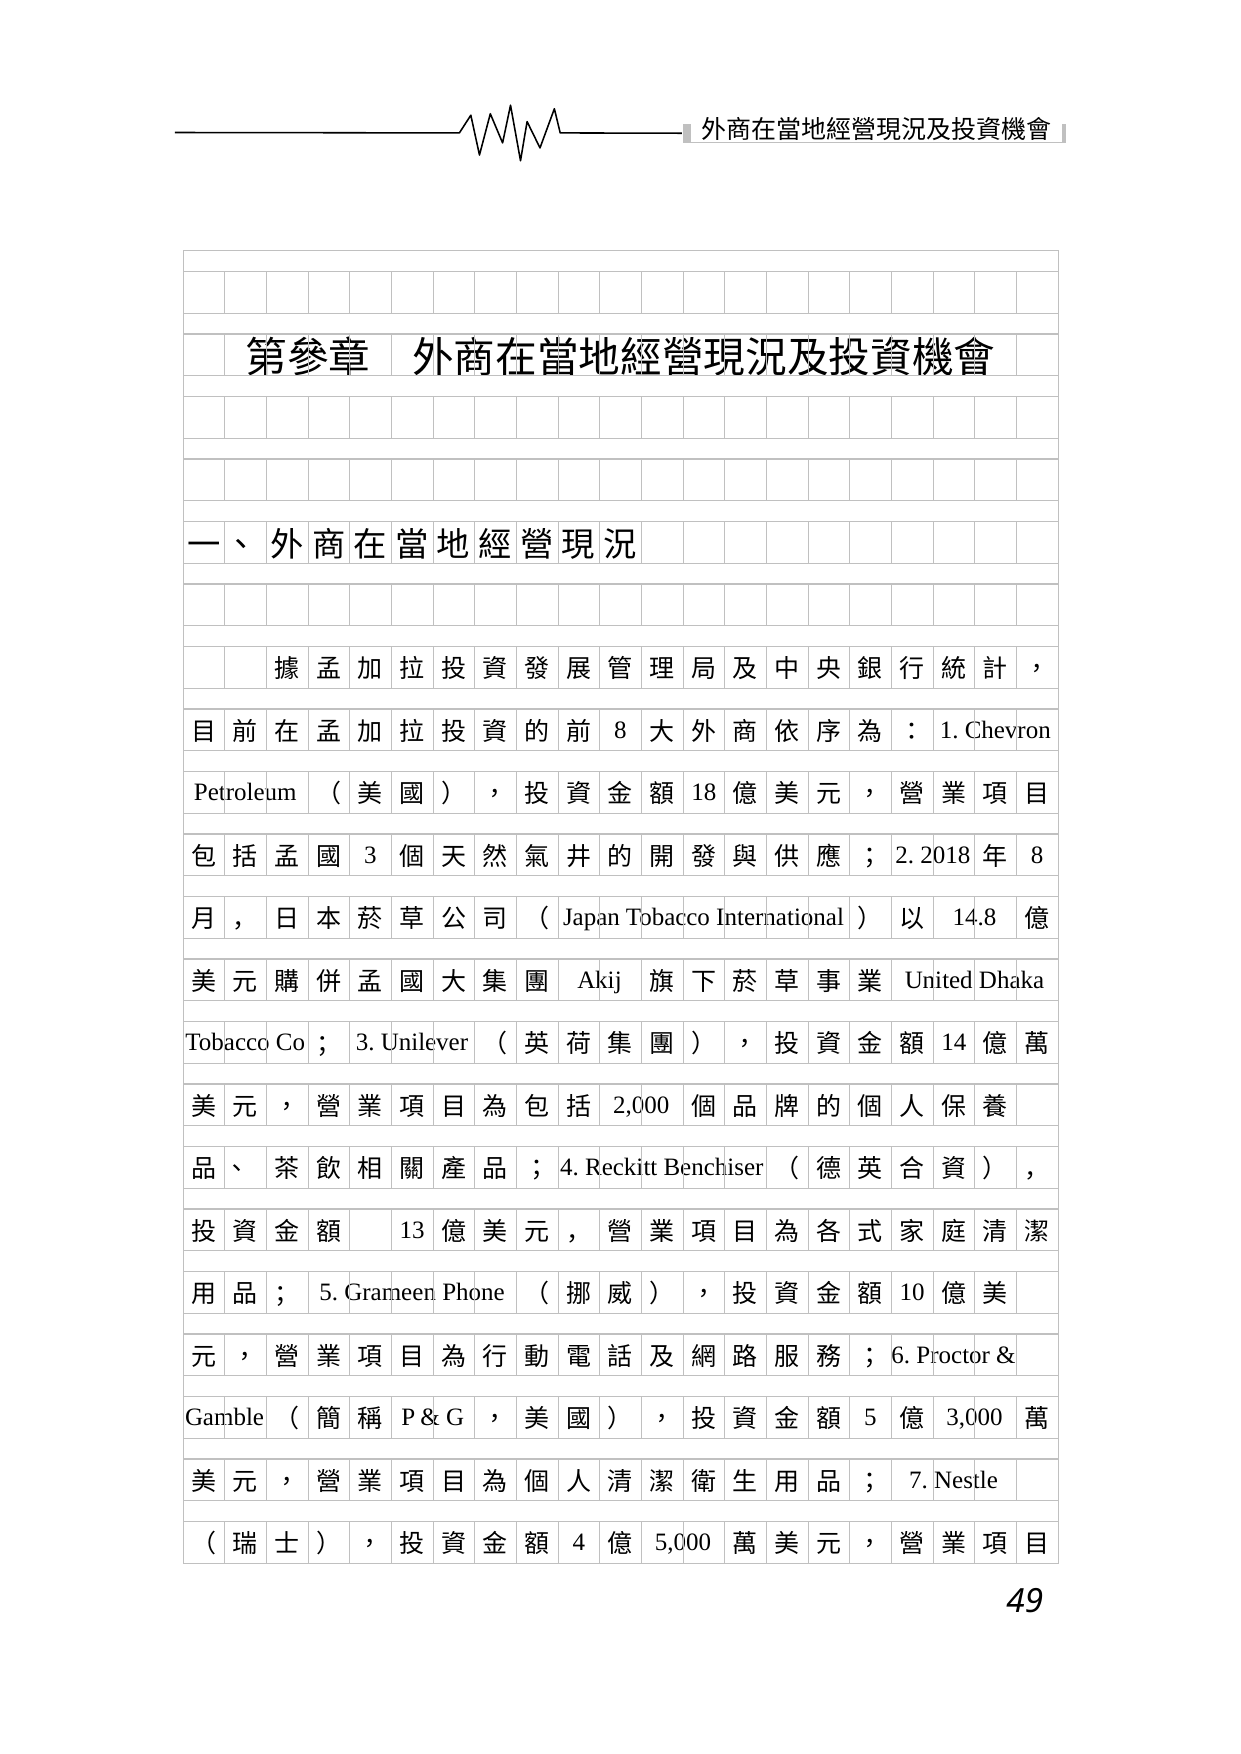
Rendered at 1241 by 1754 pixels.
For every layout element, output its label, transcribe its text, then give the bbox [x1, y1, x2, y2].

text [809, 522, 849, 563]
text 據孟加拉投資發展管理局及中央銀行統計，目前在孟加拉投資的前8大外商依序為：1. Chevron Petroleum（美國），投資金額18億美元，營業項目包括孟國3個天然氣井的開發與供應；2. 2018年8月，日本菸草公司（Japan Tobacco International）以14.8億美元購併孟國大集團Akij旗下菸草事業United Dhaka Tobacco Co；3. Unilever（英荷集團），投資金額14億萬美元，營業項目為包括2,000個品牌的個人保養品、茶飲相關產品；4. Reckitt Benchiser（德英合資），投資金額 13億美元，營業項目為各式家庭清潔用品；5. Grameen Phone（挪威），投資金額10億美元，營業項目為行動電話及網路服務；6. Proctor & Gamble（簡稱P & G，美國），投資金額5億3,000萬美元，營業項目為個人清潔衛生用品；7. Nestle（瑞士），投資金額4億5,000萬美元，營業項目以日用食品、咖啡飲料為主；8.Glaxo SmithKline-GSK（英國），投資金額3億6,000萬美元，營業項目為醫藥、疫苗等醫療用品。韓商三星電子自2017年起也分別與本地Transcom Group和Fair Electronics合作，設廠生產液晶電視、冷氣、冰箱、微波爐等家電。同時在2018年再與Fair Electronics合作生產智慧型手機。 [184, 1376, 1058, 1396]
text 據孟加拉投資發展管理局及中央銀行統計，目前在孟加拉投資的前8大外商依序為：1. Chevron Petroleum（美國），投資金額18億美元，營業項目包括孟國3個天然氣井的開發與供應；2. 2018年8月，日本菸草公司（Japan Tobacco International）以14.8億美元購併孟國大集團Akij旗下菸草事業United Dhaka Tobacco Co；3. Unilever（英荷集團），投資金額14億萬美元，營業項目為包括2,000個品牌的個人保養品、茶飲相關產品；4. Reckitt Benchiser（德英合資），投資金額 13億美元，營業項目為各式家庭清潔用品；5. Grameen Phone（挪威），投資金額10億美元，營業項目為行動電話及網路服務；6. Proctor & Gamble（簡稱P & G，美國），投資金額5億3,000萬美元，營業項目為個人清潔衛生用品；7. Nestle（瑞士），投資金額4億5,000萬美元，營業項目以日用食品、咖啡飲料為主；8.Glaxo SmithKline-GSK（英國），投資金額3億6,000萬美元，營業項目為醫藥、疫苗等醫療用品。韓商三星電子自2017年起也分別與本地Transcom Group和Fair Electronics合作，設廠生產液晶電視、冷氣、冰箱、微波爐等家電。同時在2018年再與Fair Electronics合作生產智慧型手機。 [184, 1314, 1058, 1333]
text 營 [517, 522, 558, 563]
text 第參章 外商在當地經營現況及投資機會 [934, 335, 974, 375]
text 據孟加拉投資發展管理局及中央銀行統計，目前在孟加拉投資的前8大外商依序為：1. Chevron Petroleum（美國），投資金額18億美元，營業項目包括孟國3個天然氣井的開發與供應；2. 2018年8月，日本菸草公司（Japan Tobacco International）以14.8億美元購併孟國大集團Akij旗下菸草事業United Dhaka Tobacco Co；3. Unilever（英荷集團），投資金額14億萬美元，營業項目為包括2,000個品牌的個人保養品、茶飲相關產品；4. Reckitt Benchiser（德英合資），投資金額 13億美元，營業項目為各式家庭清潔用品；5. Grameen Phone（挪威），投資金額10億美元，營業項目為行動電話及網路服務；6. Proctor & Gamble（簡稱P & G，美國），投資金額5億3,000萬美元，營業項目為個人清潔衛生用品；7. Nestle（瑞士），投資金額4億5,000萬美元，營業項目以日用食品、咖啡飲料為主；8.Glaxo SmithKline-GSK（英國），投資金額3億6,000萬美元，營業項目為醫藥、疫苗等醫療用品。韓商三星電子自2017年起也分別與本地Transcom Group和Fair Electronics合作，設廠生產液晶電視、冷氣、冰箱、微波爐等家電。同時在2018年再與Fair Electronics合作生產智慧型手機。 [184, 876, 1058, 896]
text [892, 522, 933, 563]
text 第參章 外商在當地經營現況及投資機會 [809, 335, 849, 375]
text [184, 501, 1058, 521]
text 地 [434, 522, 474, 563]
text 據孟加拉投資發展管理局及中央銀行統計，目前在孟加拉投資的前8大外商依序為：1. Chevron Petroleum（美國），投資金額18億美元，營業項目包括孟國3個天然氣井的開發與供應；2. 2018年8月，日本菸草公司（Japan Tobacco International）以14.8億美元購併孟國大集團Akij旗下菸草事業United Dhaka Tobacco Co；3. Unilever（英荷集團），投資金額14億萬美元，營業項目為包括2,000個品牌的個人保養品、茶飲相關產品；4. Reckitt Benchiser（德英合資），投資金額 13億美元，營業項目為各式家庭清潔用品；5. Grameen Phone（挪威），投資金額10億美元，營業項目為行動電話及網路服務；6. Proctor & Gamble（簡稱P & G，美國），投資金額5億3,000萬美元，營業項目為個人清潔衛生用品；7. Nestle（瑞士），投資金額4億5,000萬美元，營業項目以日用食品、咖啡飲料為主；8.Glaxo SmithKline-GSK（英國），投資金額3億6,000萬美元，營業項目為醫藥、疫苗等醫療用品。韓商三星電子自2017年起也分別與本地Transcom Group和Fair Electronics合作，設廠生產液晶電視、冷氣、冰箱、微波爐等家電。同時在2018年再與Fair Electronics合作生產智慧型手機。 [184, 1189, 1058, 1208]
text 第參章 外商在當地經營現況及投資機會 [184, 314, 1058, 333]
text 第參章 外商在當地經營現況及投資機會 [600, 335, 641, 375]
text 一 [184, 522, 224, 563]
text 第參章 外商在當地經營現況及投資機會 [559, 335, 599, 375]
text 第參章 外商在當地經營現況及投資機會 [642, 335, 683, 375]
text 經 [475, 522, 516, 563]
text [1017, 522, 1058, 563]
text 據孟加拉投資發展管理局及中央銀行統計，目前在孟加拉投資的前8大外商依序為：1. Chevron Petroleum（美國），投資金額18億美元，營業項目包括孟國3個天然氣井的開發與供應；2. 2018年8月，日本菸草公司（Japan Tobacco International）以14.8億美元購併孟國大集團Akij旗下菸草事業United Dhaka Tobacco Co；3. Unilever（英荷集團），投資金額14億萬美元，營業項目為包括2,000個品牌的個人保養品、茶飲相關產品；4. Reckitt Benchiser（德英合資），投資金額 13億美元，營業項目為各式家庭清潔用品；5. Grameen Phone（挪威），投資金額10億美元，營業項目為行動電話及網路服務；6. Proctor & Gamble（簡稱P & G，美國），投資金額5億3,000萬美元，營業項目為個人清潔衛生用品；7. Nestle（瑞士），投資金額4億5,000萬美元，營業項目以日用食品、咖啡飲料為主；8.Glaxo SmithKline-GSK（英國），投資金額3億6,000萬美元，營業項目為醫藥、疫苗等醫療用品。韓商三星電子自2017年起也分別與本地Transcom Group和Fair Electronics合作，設廠生產液晶電視、冷氣、冰箱、微波爐等家電。同時在2018年再與Fair Electronics合作生產智慧型手機。 [184, 1001, 1058, 1021]
text 第參章 外商在當地經營現況及投資機會 [184, 335, 224, 375]
text 據孟加拉投資發展管理局及中央銀行統計，目前在孟加拉投資的前8大外商依序為：1. Chevron Petroleum（美國），投資金額18億美元，營業項目包括孟國3個天然氣井的開發與供應；2. 2018年8月，日本菸草公司（Japan Tobacco International）以14.8億美元購併孟國大集團Akij旗下菸草事業United Dhaka Tobacco Co；3. Unilever（英荷集團），投資金額14億萬美元，營業項目為包括2,000個品牌的個人保養品、茶飲相關產品；4. Reckitt Benchiser（德英合資），投資金額 13億美元，營業項目為各式家庭清潔用品；5. Grameen Phone（挪威），投資金額10億美元，營業項目為行動電話及網路服務；6. Proctor & Gamble（簡稱P & G，美國），投資金額5億3,000萬美元，營業項目為個人清潔衛生用品；7. Nestle（瑞士），投資金額4億5,000萬美元，營業項目以日用食品、咖啡飲料為主；8.Glaxo SmithKline-GSK（英國），投資金額3億6,000萬美元，營業項目為醫藥、疫苗等醫療用品。韓商三星電子自2017年起也分別與本地Transcom Group和Fair Electronics合作，設廠生產液晶電視、冷氣、冰箱、微波爐等家電。同時在2018年再與Fair Electronics合作生產智慧型手機。 [184, 751, 1058, 771]
text 、 [225, 522, 266, 563]
text 第參章 外商在當地經營現況及投資機會 [475, 335, 516, 375]
text 第參章 外商在當地經營現況及投資機會 [267, 335, 308, 375]
text [642, 522, 683, 563]
text [850, 522, 891, 563]
text 第參章 外商在當地經營現況及投資機會 [725, 335, 766, 375]
text 第參章 外商在當地經營現況及投資機會 [392, 335, 433, 375]
text 據孟加拉投資發展管理局及中央銀行統計，目前在孟加拉投資的前8大外商依序為：1. Chevron Petroleum（美國），投資金額18億美元，營業項目包括孟國3個天然氣井的開發與供應；2. 2018年8月，日本菸草公司（Japan Tobacco International）以14.8億美元購併孟國大集團Akij旗下菸草事業United Dhaka Tobacco Co；3. Unilever（英荷集團），投資金額14億萬美元，營業項目為包括2,000個品牌的個人保養品、茶飲相關產品；4. Reckitt Benchiser（德英合資），投資金額 13億美元，營業項目為各式家庭清潔用品；5. Grameen Phone（挪威），投資金額10億美元，營業項目為行動電話及網路服務；6. Proctor & Gamble（簡稱P & G，美國），投資金額5億3,000萬美元，營業項目為個人清潔衛生用品；7. Nestle（瑞士），投資金額4億5,000萬美元，營業項目以日用食品、咖啡飲料為主；8.Glaxo SmithKline-GSK（英國），投資金額3億6,000萬美元，營業項目為醫藥、疫苗等醫療用品。韓商三星電子自2017年起也分別與本地Transcom Group和Fair Electronics合作，設廠生產液晶電視、冷氣、冰箱、微波爐等家電。同時在2018年再與Fair Electronics合作生產智慧型手機。 [184, 939, 1058, 958]
text 據孟加拉投資發展管理局及中央銀行統計，目前在孟加拉投資的前8大外商依序為：1. Chevron Petroleum（美國），投資金額18億美元，營業項目包括孟國3個天然氣井的開發與供應；2. 2018年8月，日本菸草公司（Japan Tobacco International）以14.8億美元購併孟國大集團Akij旗下菸草事業United Dhaka Tobacco Co；3. Unilever（英荷集團），投資金額14億萬美元，營業項目為包括2,000個品牌的個人保養品、茶飲相關產品；4. Reckitt Benchiser（德英合資），投資金額 13億美元，營業項目為各式家庭清潔用品；5. Grameen Phone（挪威），投資金額10億美元，營業項目為行動電話及網路服務；6. Proctor & Gamble（簡稱P & G，美國），投資金額5億3,000萬美元，營業項目為個人清潔衛生用品；7. Nestle（瑞士），投資金額4億5,000萬美元，營業項目以日用食品、咖啡飲料為主；8.Glaxo SmithKline-GSK（英國），投資金額3億6,000萬美元，營業項目為醫藥、疫苗等醫療用品。韓商三星電子自2017年起也分別與本地Transcom Group和Fair Electronics合作，設廠生產液晶電視、冷氣、冰箱、微波爐等家電。同時在2018年再與Fair Electronics合作生產智慧型手機。 [184, 814, 1058, 833]
text 據孟加拉投資發展管理局及中央銀行統計，目前在孟加拉投資的前8大外商依序為：1. Chevron Petroleum（美國），投資金額18億美元，營業項目包括孟國3個天然氣井的開發與供應；2. 2018年8月，日本菸草公司（Japan Tobacco International）以14.8億美元購併孟國大集團Akij旗下菸草事業United Dhaka Tobacco Co；3. Unilever（英荷集團），投資金額14億萬美元，營業項目為包括2,000個品牌的個人保養品、茶飲相關產品；4. Reckitt Benchiser（德英合資），投資金額 13億美元，營業項目為各式家庭清潔用品；5. Grameen Phone（挪威），投資金額10億美元，營業項目為行動電話及網路服務；6. Proctor & Gamble（簡稱P & G，美國），投資金額5億3,000萬美元，營業項目為個人清潔衛生用品；7. Nestle（瑞士），投資金額4億5,000萬美元，營業項目以日用食品、咖啡飲料為主；8.Glaxo SmithKline-GSK（英國），投資金額3億6,000萬美元，營業項目為醫藥、疫苗等醫療用品。韓商三星電子自2017年起也分別與本地Transcom Group和Fair Electronics合作，設廠生產液晶電視、冷氣、冰箱、微波爐等家電。同時在2018年再與Fair Electronics合作生產智慧型手機。 [184, 626, 1058, 646]
text [725, 522, 766, 563]
text 第參章 外商在當地經營現況及投資機會 [434, 335, 474, 375]
text 第參章 外商在當地經營現況及投資機會 [517, 335, 558, 375]
text 據孟加拉投資發展管理局及中央銀行統計，目前在孟加拉投資的前8大外商依序為：1. Chevron Petroleum（美國），投資金額18億美元，營業項目包括孟國3個天然氣井的開發與供應；2. 2018年8月，日本菸草公司（Japan Tobacco International）以14.8億美元購併孟國大集團Akij旗下菸草事業United Dhaka Tobacco Co；3. Unilever（英荷集團），投資金額14億萬美元，營業項目為包括2,000個品牌的個人保養品、茶飲相關產品；4. Reckitt Benchiser（德英合資），投資金額 13億美元，營業項目為各式家庭清潔用品；5. Grameen Phone（挪威），投資金額10億美元，營業項目為行動電話及網路服務；6. Proctor & Gamble（簡稱P & G，美國），投資金額5億3,000萬美元，營業項目為個人清潔衛生用品；7. Nestle（瑞士），投資金額4億5,000萬美元，營業項目以日用食品、咖啡飲料為主；8.Glaxo SmithKline-GSK（英國），投資金額3億6,000萬美元，營業項目為醫藥、疫苗等醫療用品。韓商三星電子自2017年起也分別與本地Transcom Group和Fair Electronics合作，設廠生產液晶電視、冷氣、冰箱、微波爐等家電。同時在2018年再與Fair Electronics合作生產智慧型手機。 [184, 1501, 1058, 1521]
text 第參章 外商在當地經營現況及投資機會 [225, 335, 266, 375]
text 第參章 外商在當地經營現況及投資機會 [418, 351, 433, 375]
text 當 [392, 522, 433, 563]
text 據孟加拉投資發展管理局及中央銀行統計，目前在孟加拉投資的前8大外商依序為：1. Chevron Petroleum（美國），投資金額18億美元，營業項目包括孟國3個天然氣井的開發與供應；2. 2018年8月，日本菸草公司（Japan Tobacco International）以14.8億美元購併孟國大集團Akij旗下菸草事業United Dhaka Tobacco Co；3. Unilever（英荷集團），投資金額14億萬美元，營業項目為包括2,000個品牌的個人保養品、茶飲相關產品；4. Reckitt Benchiser（德英合資），投資金額 13億美元，營業項目為各式家庭清潔用品；5. Grameen Phone（挪威），投資金額10億美元，營業項目為行動電話及網路服務；6. Proctor & Gamble（簡稱P & G，美國），投資金額5億3,000萬美元，營業項目為個人清潔衛生用品；7. Nestle（瑞士），投資金額4億5,000萬美元，營業項目以日用食品、咖啡飲料為主；8.Glaxo SmithKline-GSK（英國），投資金額3億6,000萬美元，營業項目為醫藥、疫苗等醫療用品。韓商三星電子自2017年起也分別與本地Transcom Group和Fair Electronics合作，設廠生產液晶電視、冷氣、冰箱、微波爐等家電。同時在2018年再與Fair Electronics合作生產智慧型手機。 [184, 689, 1058, 708]
text [934, 522, 974, 563]
text 現 [559, 522, 599, 563]
text [684, 522, 724, 563]
text 第參章 外商在當地經營現況及投資機會 [1017, 335, 1058, 375]
text 外 [267, 522, 308, 563]
text 商 [309, 522, 349, 563]
text 據孟加拉投資發展管理局及中央銀行統計，目前在孟加拉投資的前8大外商依序為：1. Chevron Petroleum（美國），投資金額18億美元，營業項目包括孟國3個天然氣井的開發與供應；2. 2018年8月，日本菸草公司（Japan Tobacco International）以14.8億美元購併孟國大集團Akij旗下菸草事業United Dhaka Tobacco Co；3. Unilever（英荷集團），投資金額14億萬美元，營業項目為包括2,000個品牌的個人保養品、茶飲相關產品；4. Reckitt Benchiser（德英合資），投資金額 13億美元，營業項目為各式家庭清潔用品；5. Grameen Phone（挪威），投資金額10億美元，營業項目為行動電話及網路服務；6. Proctor & Gamble（簡稱P & G，美國），投資金額5億3,000萬美元，營業項目為個人清潔衛生用品；7. Nestle（瑞士），投資金額4億5,000萬美元，營業項目以日用食品、咖啡飲料為主；8.Glaxo SmithKline-GSK（英國），投資金額3億6,000萬美元，營業項目為醫藥、疫苗等醫療用品。韓商三星電子自2017年起也分別與本地Transcom Group和Fair Electronics合作，設廠生產液晶電視、冷氣、冰箱、微波爐等家電。同時在2018年再與Fair Electronics合作生產智慧型手機。 [184, 1126, 1058, 1146]
text 據孟加拉投資發展管理局及中央銀行統計，目前在孟加拉投資的前8大外商依序為：1. Chevron Petroleum（美國），投資金額18億美元，營業項目包括孟國3個天然氣井的開發與供應；2. 2018年8月，日本菸草公司（Japan Tobacco International）以14.8億美元購併孟國大集團Akij旗下菸草事業United Dhaka Tobacco Co；3. Unilever（英荷集團），投資金額14億萬美元，營業項目為包括2,000個品牌的個人保養品、茶飲相關產品；4. Reckitt Benchiser（德英合資），投資金額 13億美元，營業項目為各式家庭清潔用品；5. Grameen Phone（挪威），投資金額10億美元，營業項目為行動電話及網路服務；6. Proctor & Gamble（簡稱P & G，美國），投資金額5億3,000萬美元，營業項目為個人清潔衛生用品；7. Nestle（瑞士），投資金額4億5,000萬美元，營業項目以日用食品、咖啡飲料為主；8.Glaxo SmithKline-GSK（英國），投資金額3億6,000萬美元，營業項目為醫藥、疫苗等醫療用品。韓商三星電子自2017年起也分別與本地Transcom Group和Fair Electronics合作，設廠生產液晶電視、冷氣、冰箱、微波爐等家電。同時在2018年再與Fair Electronics合作生產智慧型手機。 [184, 1439, 1058, 1458]
text 況 [600, 522, 641, 563]
text [767, 522, 808, 563]
text 第參章 外商在當地經營現況及投資機會 [350, 335, 391, 375]
text 第參章 外商在當地經營現況及投資機會 [850, 335, 891, 375]
text 在 [350, 522, 391, 563]
text 據孟加拉投資發展管理局及中央銀行統計，目前在孟加拉投資的前8大外商依序為：1. Chevron Petroleum（美國），投資金額18億美元，營業項目包括孟國3個天然氣井的開發與供應；2. 2018年8月，日本菸草公司（Japan Tobacco International）以14.8億美元購併孟國大集團Akij旗下菸草事業United Dhaka Tobacco Co；3. Unilever（英荷集團），投資金額14億萬美元，營業項目為包括2,000個品牌的個人保養品、茶飲相關產品；4. Reckitt Benchiser（德英合資），投資金額 13億美元，營業項目為各式家庭清潔用品；5. Grameen Phone（挪威），投資金額10億美元，營業項目為行動電話及網路服務；6. Proctor & Gamble（簡稱P & G，美國），投資金額5億3,000萬美元，營業項目為個人清潔衛生用品；7. Nestle（瑞士），投資金額4億5,000萬美元，營業項目以日用食品、咖啡飲料為主；8.Glaxo SmithKline-GSK（英國），投資金額3億6,000萬美元，營業項目為醫藥、疫苗等醫療用品。韓商三星電子自2017年起也分別與本地Transcom Group和Fair Electronics合作，設廠生產液晶電視、冷氣、冰箱、微波爐等家電。同時在2018年再與Fair Electronics合作生產智慧型手機。 [184, 1251, 1058, 1271]
text 第參章 外商在當地經營現況及投資機會 [767, 335, 808, 375]
text 第參章 外商在當地經營現況及投資機會 [309, 335, 349, 375]
text 據孟加拉投資發展管理局及中央銀行統計，目前在孟加拉投資的前8大外商依序為：1. Chevron Petroleum（美國），投資金額18億美元，營業項目包括孟國3個天然氣井的開發與供應；2. 2018年8月，日本菸草公司（Japan Tobacco International）以14.8億美元購併孟國大集團Akij旗下菸草事業United Dhaka Tobacco Co；3. Unilever（英荷集團），投資金額14億萬美元，營業項目為包括2,000個品牌的個人保養品、茶飲相關產品；4. Reckitt Benchiser（德英合資），投資金額 13億美元，營業項目為各式家庭清潔用品；5. Grameen Phone（挪威），投資金額10億美元，營業項目為行動電話及網路服務；6. Proctor & Gamble（簡稱P & G，美國），投資金額5億3,000萬美元，營業項目為個人清潔衛生用品；7. Nestle（瑞士），投資金額4億5,000萬美元，營業項目以日用食品、咖啡飲料為主；8.Glaxo SmithKline-GSK（英國），投資金額3億6,000萬美元，營業項目為醫藥、疫苗等醫療用品。韓商三星電子自2017年起也分別與本地Transcom Group和Fair Electronics合作，設廠生產液晶電視、冷氣、冰箱、微波爐等家電。同時在2018年再與Fair Electronics合作生產智慧型手機。 [184, 1064, 1058, 1083]
text 第參章 外商在當地經營現況及投資機會 [975, 335, 1016, 375]
text [975, 522, 1016, 563]
text 第參章 外商在當地經營現況及投資機會 [892, 335, 933, 375]
text 第參章 外商在當地經營現況及投資機會 [684, 335, 724, 375]
